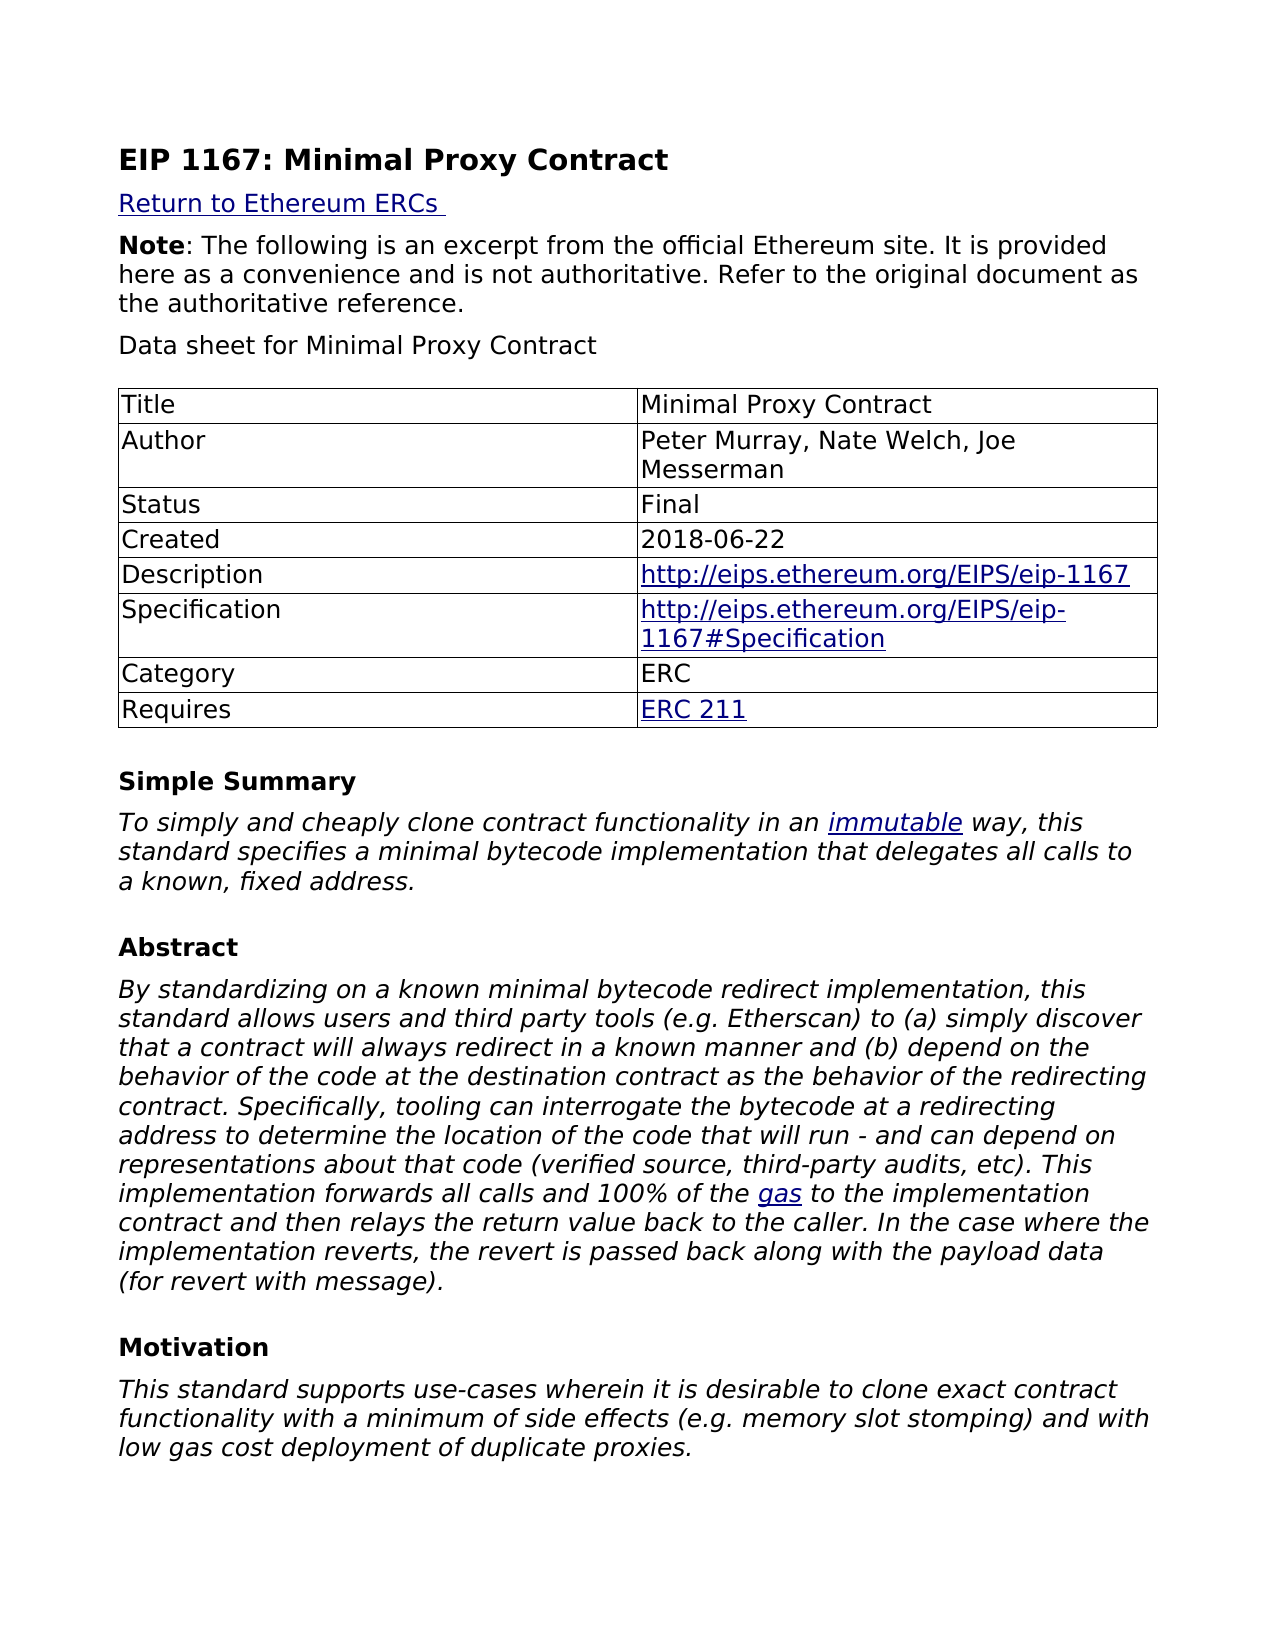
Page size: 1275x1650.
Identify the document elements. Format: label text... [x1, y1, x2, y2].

table_cell Author [119, 424, 637, 487]
table_header Minimal Proxy Contract [638, 389, 1157, 423]
table_cell Category [119, 658, 637, 692]
subtitle EIP 1167: Minimal Proxy Contract [118, 143, 1157, 177]
table_cell Specification [119, 594, 637, 657]
table_cell Peter Murray, Nate Welch, Joe Messerman [638, 424, 1157, 487]
table_cell Created [119, 523, 637, 557]
table_cell ERC 211 [638, 693, 1157, 727]
subtitle Simple Summary [118, 767, 1157, 796]
subtitle Motivation [118, 1333, 1157, 1363]
table_cell Final [638, 488, 1157, 522]
text Return to Ethereum ERCs [118, 189, 1157, 219]
table_cell 2018-06-22 [638, 523, 1157, 557]
text This standard supports use-cases wherein it is desirable to clone exact contract functionality with a minimum of side effects (e.g. memory slot stomping) and with low gas cost deployment of duplicate proxies. [118, 1375, 1157, 1463]
table_header Title [119, 389, 637, 423]
table_cell Requires [119, 693, 637, 727]
text To simply and cheaply clone contract functionality in an immutable way, this standard specifies a minimal bytecode implementation that delegates all calls to a known, fixed address. [118, 808, 1157, 896]
text Note: The following is an excerpt from the official Ethereum site. It is provided here as a convenience and is not authoritative. Refer to the original document as the authoritative reference. [118, 231, 1157, 319]
table_cell Status [119, 488, 637, 522]
text Data sheet for Minimal Proxy Contract [118, 331, 1157, 360]
table_cell http://eips.ethereum.org/EIPS/eip-1167#Specification [638, 594, 1157, 657]
table_cell Description [119, 558, 637, 592]
subtitle Abstract [118, 933, 1157, 963]
table_cell ERC [638, 658, 1157, 692]
text By standardizing on a known minimal bytecode redirect implementation, this standard allows users and third party tools (e.g. Etherscan) to (a) simply discover that a contract will always redirect in a known manner and (b) depend on the behavior of the code at the destination contract as the behavior of the redirecting contract. Specifically, tooling can interrogate the bytecode at a redirecting address to determine the location of the code that will run - and can depend on representations about that code (verified source, third-party audits, etc). This implementation forwards all calls and 100% of the gas to the implementation contract and then relays the return value back to the caller. In the case where the implementation reverts, the revert is passed back along with the payload data (for revert with message). [118, 975, 1157, 1296]
table_cell http://eips.ethereum.org/EIPS/eip-1167 [638, 558, 1157, 592]
